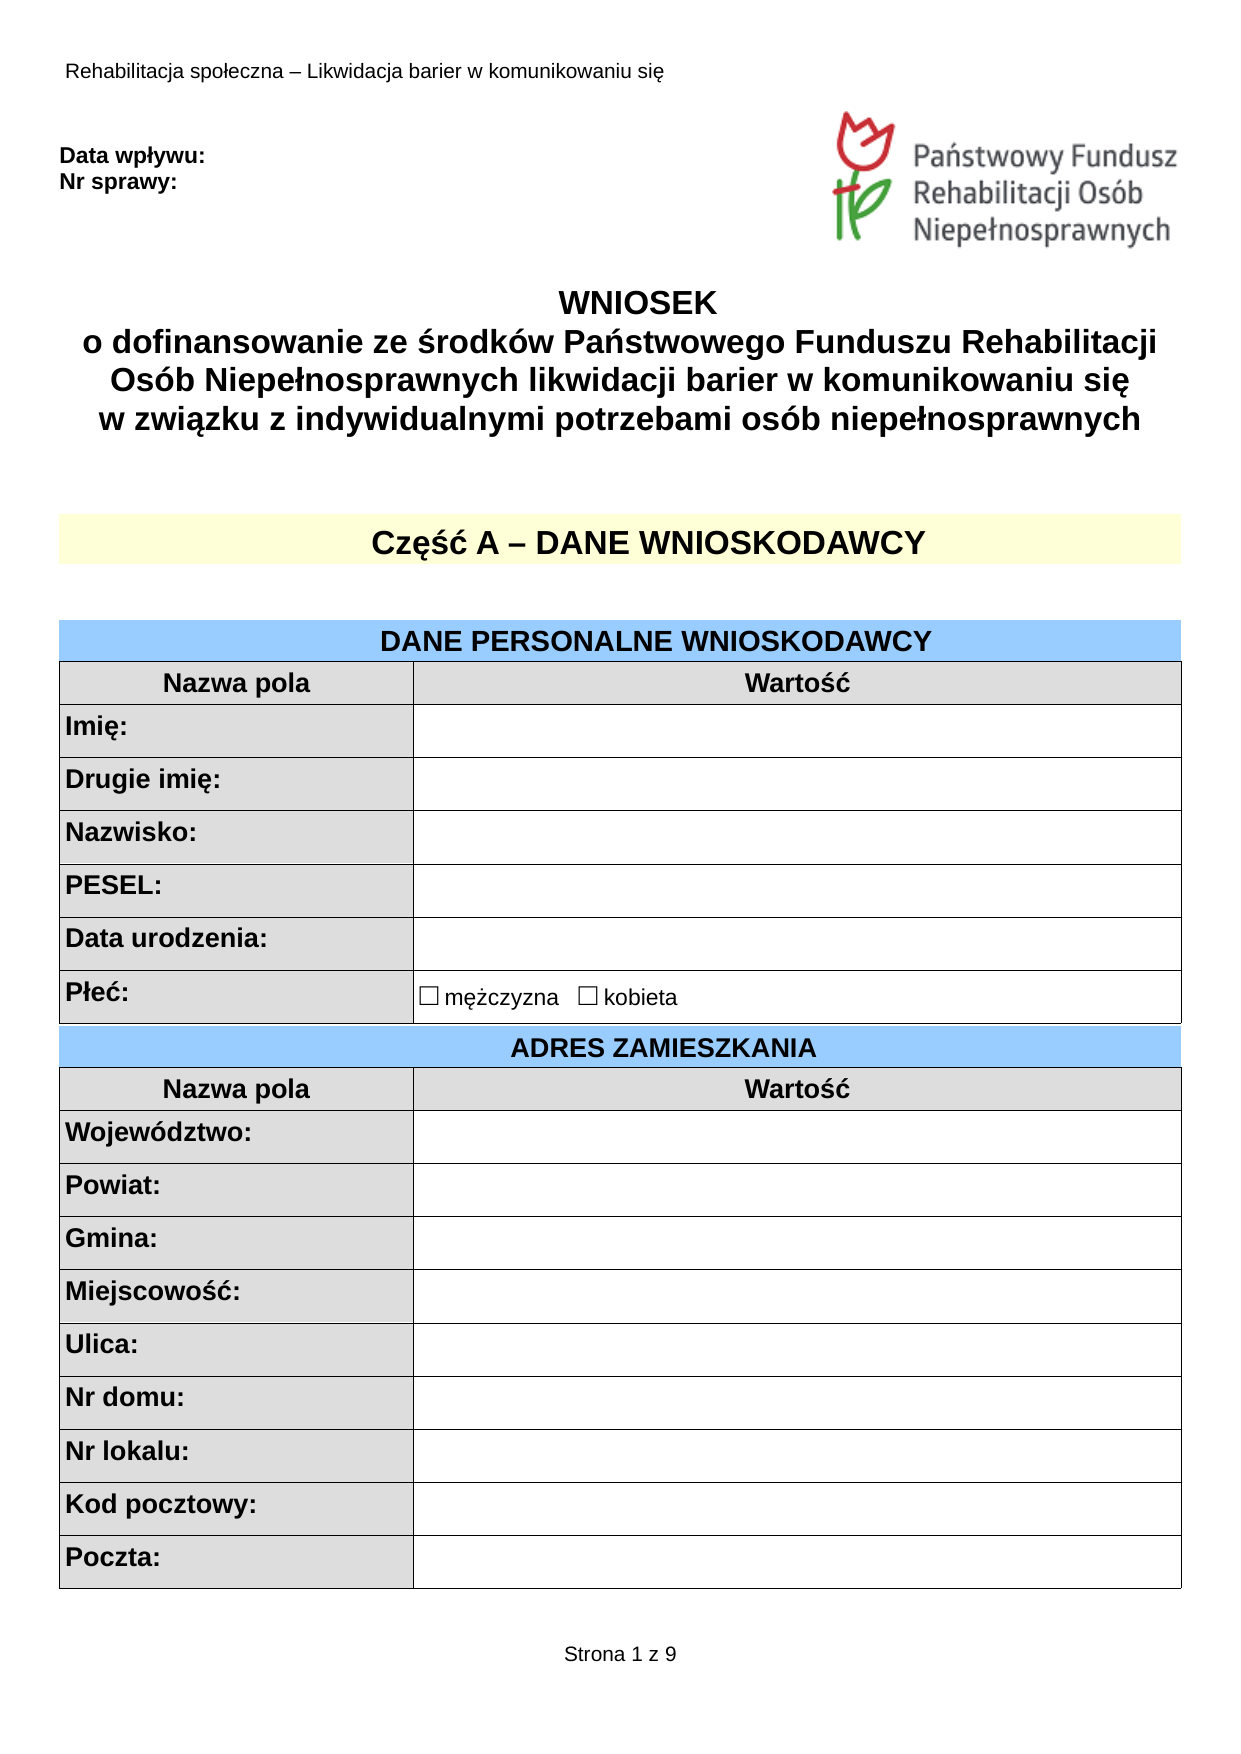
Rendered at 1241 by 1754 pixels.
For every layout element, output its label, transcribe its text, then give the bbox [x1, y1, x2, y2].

table_cell Poczta: [60, 1536, 413, 1588]
table_header Wartość [414, 1068, 1181, 1110]
table_cell [414, 1217, 1181, 1269]
table_cell Drugie imię: [60, 758, 413, 810]
table_cell Imię: [60, 705, 413, 757]
table_cell Gmina: [60, 1217, 413, 1269]
table_cell [414, 1536, 1181, 1588]
table_cell Miejscowość: [60, 1270, 413, 1322]
table_cell □ mężczyzna □ kobieta [414, 971, 1181, 1023]
table_cell [414, 1324, 1181, 1376]
subtitle WNIOSEK o dofinansowanie ze środków Państwowego Funduszu Rehabilitacji Osób Niepełnosprawnych likwidacji barier w komunikowaniu się w związku z indywidualnymi potrzebami osób niepełnosprawnych [59, 283, 1181, 437]
table_header Nazwa pola [60, 662, 413, 704]
table_cell Kod pocztowy: [60, 1483, 413, 1535]
table_cell [414, 1111, 1181, 1163]
text Nr sprawy: [59, 168, 831, 195]
table_cell [414, 865, 1181, 917]
table_cell [414, 705, 1181, 757]
table_cell Województwo: [60, 1111, 413, 1163]
table_cell Powiat: [60, 1164, 413, 1216]
table_cell Płeć: [60, 971, 413, 1023]
table_cell [414, 1270, 1181, 1322]
table_cell Nr lokalu: [60, 1430, 413, 1482]
table_cell Data urodzenia: [60, 918, 413, 970]
table_header Wartość [414, 662, 1181, 704]
table_cell [414, 1483, 1181, 1535]
table_cell [414, 811, 1181, 863]
subtitle Część A – DANE WNIOSKODAWCY [59, 514, 1181, 564]
subtitle ADRES ZAMIESZKANIA [59, 1026, 1181, 1067]
table_cell [414, 1430, 1181, 1482]
text Data wpływu: [59, 142, 831, 168]
table_cell Nazwisko: [60, 811, 413, 863]
table_header Nazwa pola [60, 1068, 413, 1110]
table_cell Nr domu: [60, 1377, 413, 1429]
subtitle DANE PERSONALNE WNIOSKODAWCY [59, 620, 1181, 661]
table_cell [414, 758, 1181, 810]
table_cell [414, 918, 1181, 970]
table_cell [414, 1377, 1181, 1429]
table_cell [414, 1164, 1181, 1216]
table_cell Ulica: [60, 1324, 413, 1376]
table_cell PESEL: [60, 865, 413, 917]
